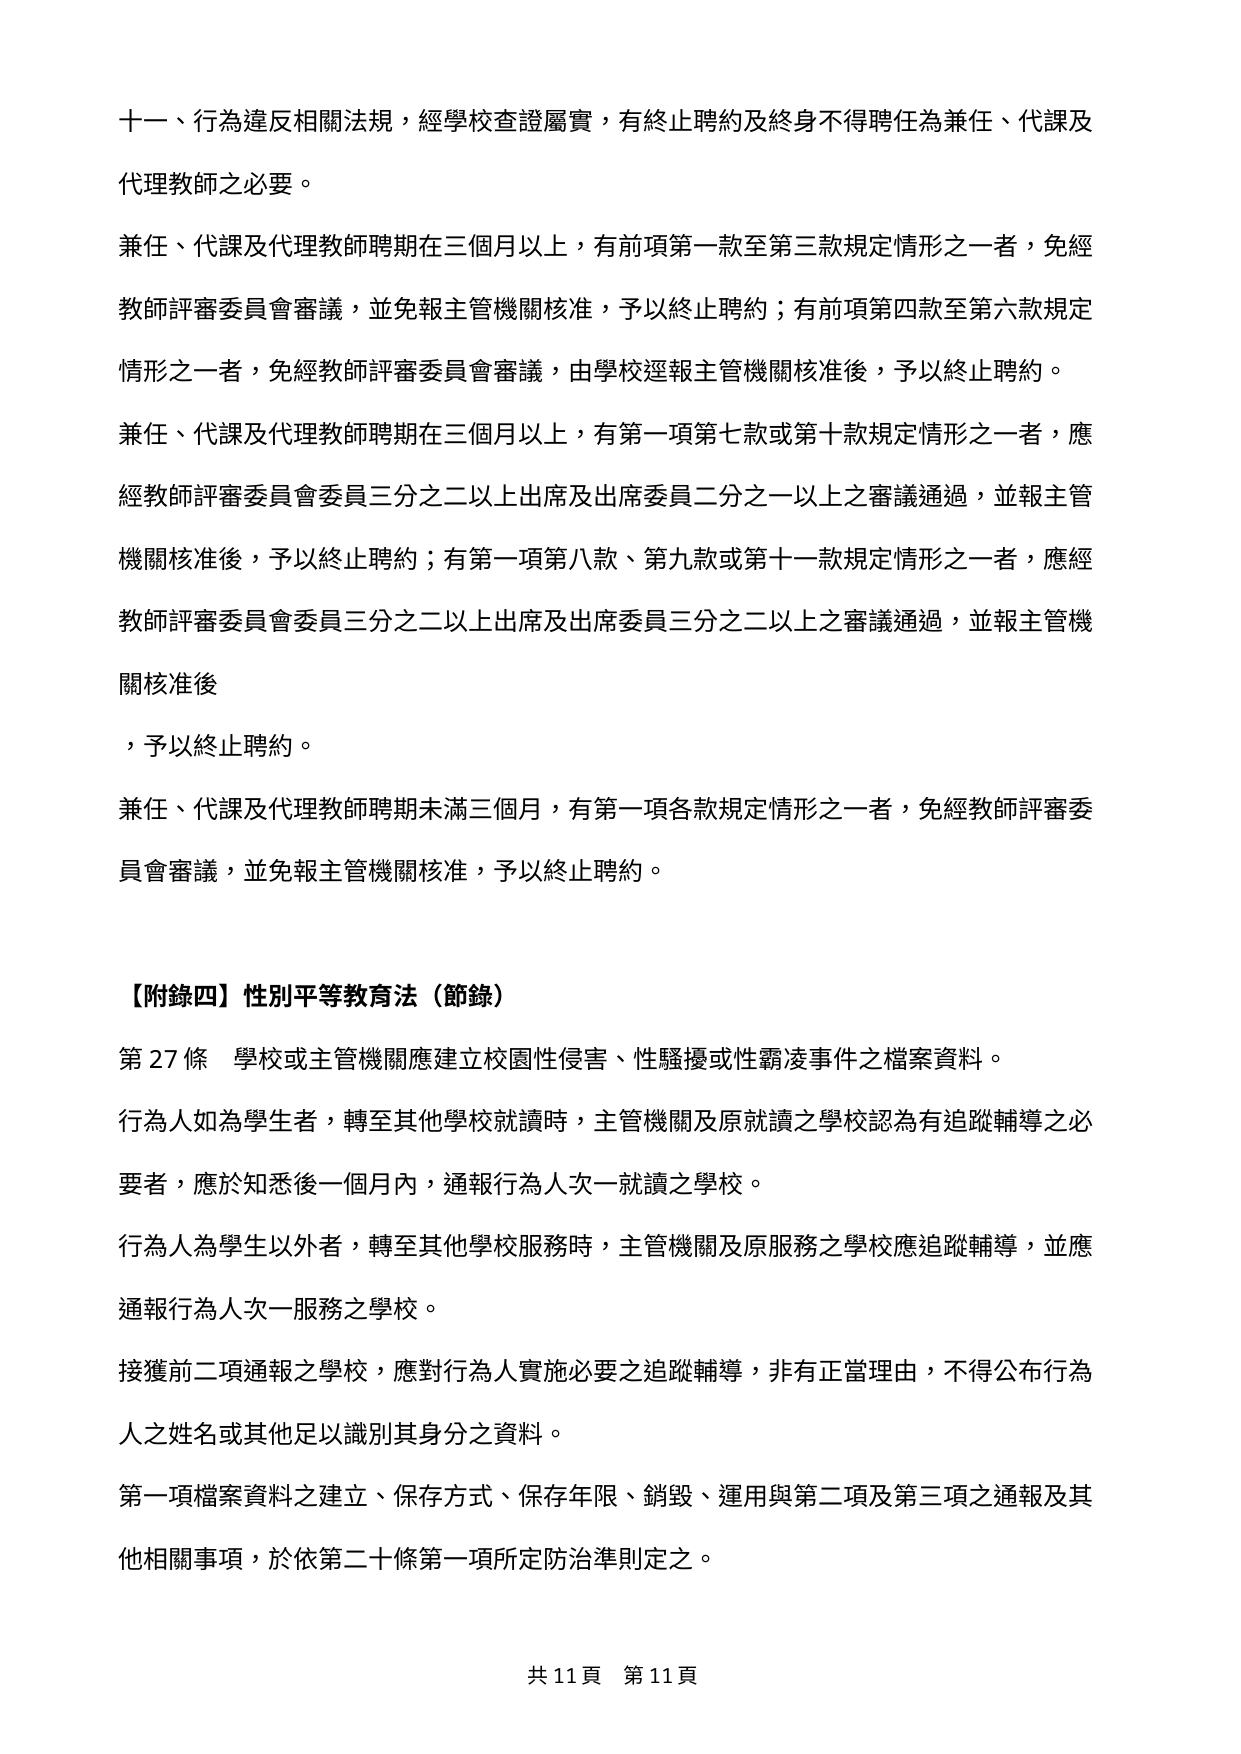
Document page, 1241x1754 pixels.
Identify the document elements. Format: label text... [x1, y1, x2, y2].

text 第27條 學校或主管機關應建立校園性侵害、性騷擾或性霸凌事件之檔案資料。 [118, 1016, 1107, 1078]
text 接獲前二項通報之學校，應對行為人實施必要之追蹤輔導，非有正當理由，不得公布行為人之姓名或其他足以識別其身分之資料。 [118, 1328, 1107, 1453]
text ，予以終止聘約。 [118, 703, 1107, 766]
text 兼任、代課及代理教師聘期在三個月以上，有前項第一款至第三款規定情形之一者，免經教師評審委員會審議，並免報主管機關核准，予以終止聘約；有前項第四款至第六款規定情形之一者，免經教師評審委員會審議，由學校逕報主管機關核准後，予以終止聘約。 [118, 203, 1107, 391]
text 十一、行為違反相關法規，經學校查證屬實，有終止聘約及終身不得聘任為兼任、代課及代理教師之必要。 [118, 78, 1107, 203]
text 行為人為學生以外者，轉至其他學校服務時，主管機關及原服務之學校應追蹤輔導，並應通報行為人次一服務之學校。 [118, 1203, 1107, 1328]
text 兼任、代課及代理教師聘期未滿三個月，有第一項各款規定情形之一者，免經教師評審委員會審議，並免報主管機關核准，予以終止聘約。 [118, 766, 1107, 891]
text 行為人如為學生者，轉至其他學校就讀時，主管機關及原就讀之學校認為有追蹤輔導之必要者，應於知悉後一個月內，通報行為人次一就讀之學校。 [118, 1078, 1107, 1203]
text 第一項檔案資料之建立、保存方式、保存年限、銷毀、運用與第二項及第三項之通報及其他相關事項，於依第二十條第一項所定防治準則定之。 [118, 1453, 1107, 1578]
text 【附錄四】性別平等教育法（節錄） [118, 953, 1107, 1016]
text 兼任、代課及代理教師聘期在三個月以上，有第一項第七款或第十款規定情形之一者，應經教師評審委員會委員三分之二以上出席及出席委員二分之一以上之審議通過，並報主管機關核准後，予以終止聘約；有第一項第八款、第九款或第十一款規定情形之一者，應經教師評審委員會委員三分之二以上出席及出席委員三分之二以上之審議通過，並報主管機關核准後 [118, 391, 1107, 703]
